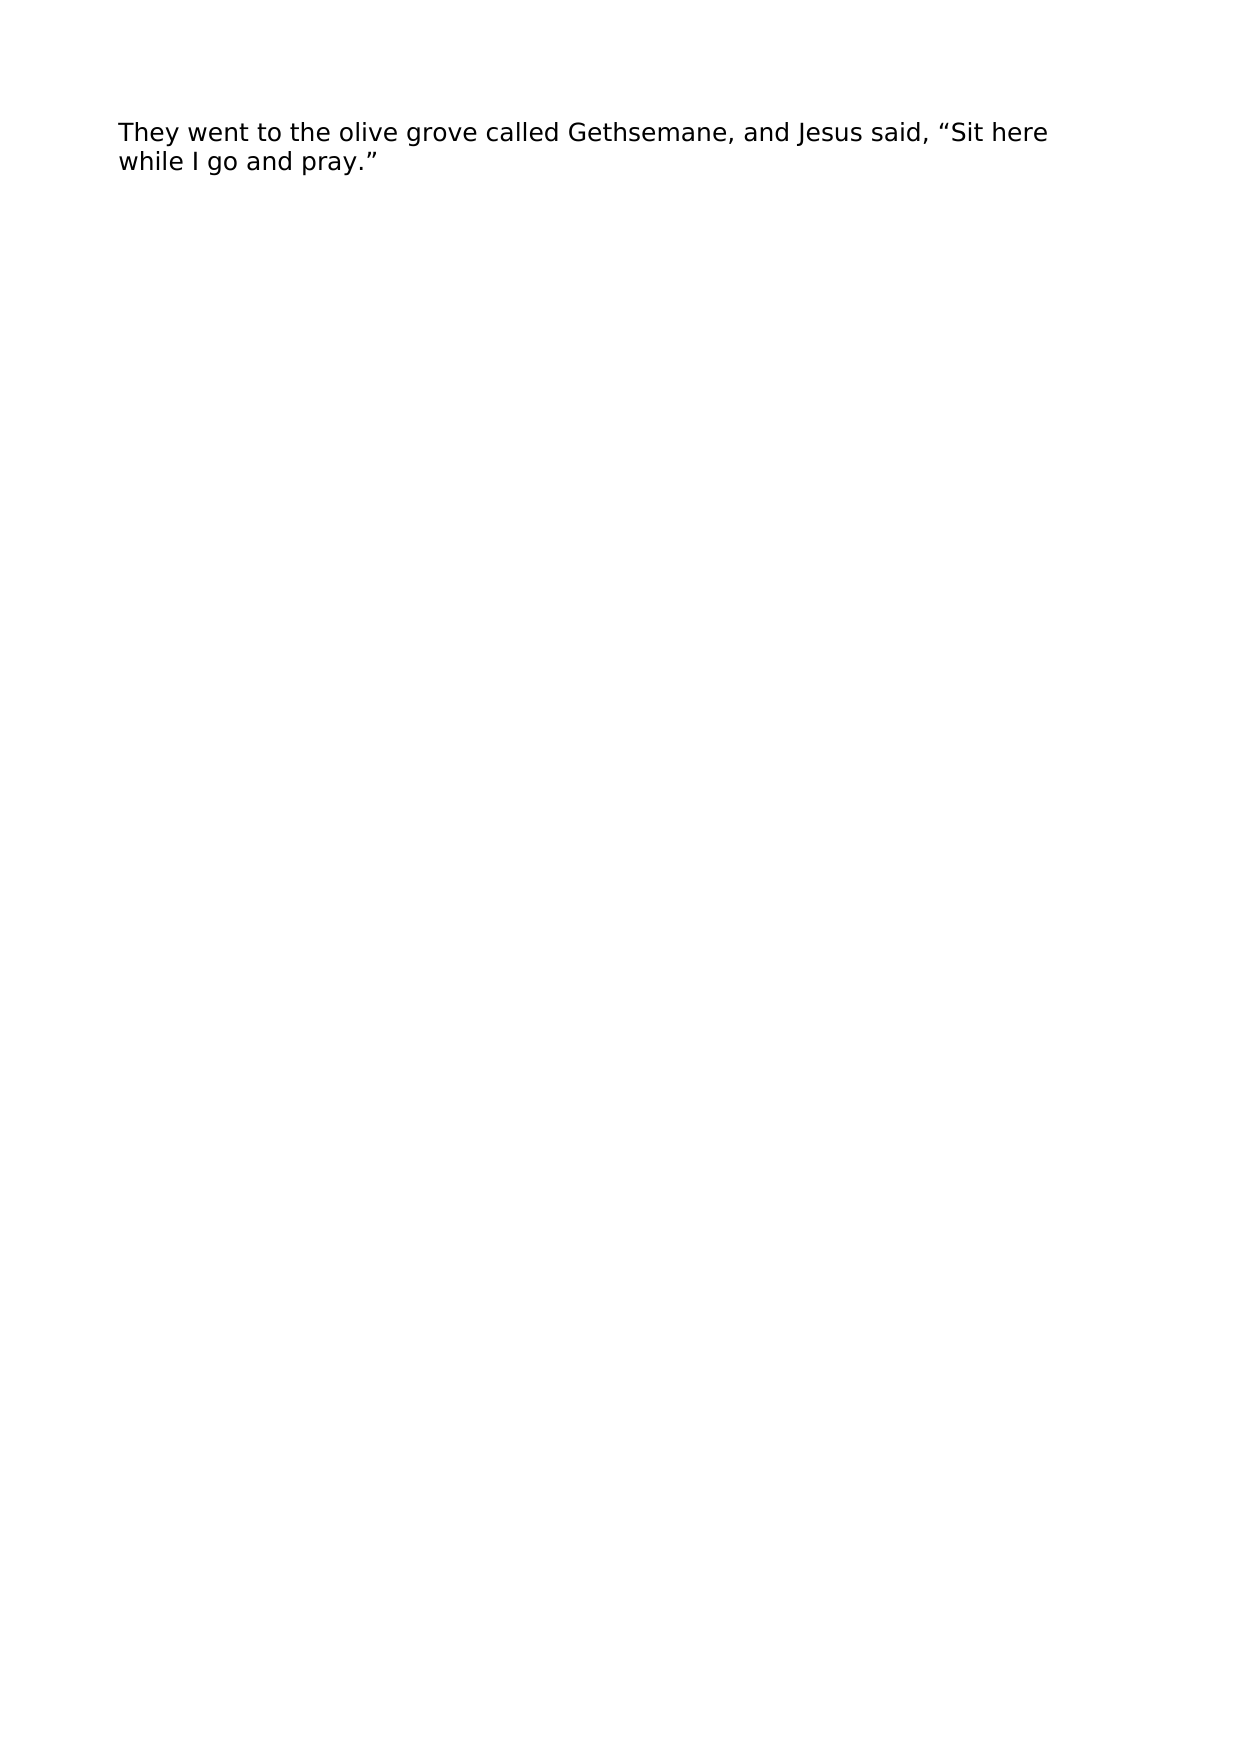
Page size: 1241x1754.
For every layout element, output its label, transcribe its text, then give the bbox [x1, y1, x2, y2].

text They went to the olive grove called Gethsemane, and Jesus said, “Sit here while I go and pray.” [118, 118, 1122, 176]
